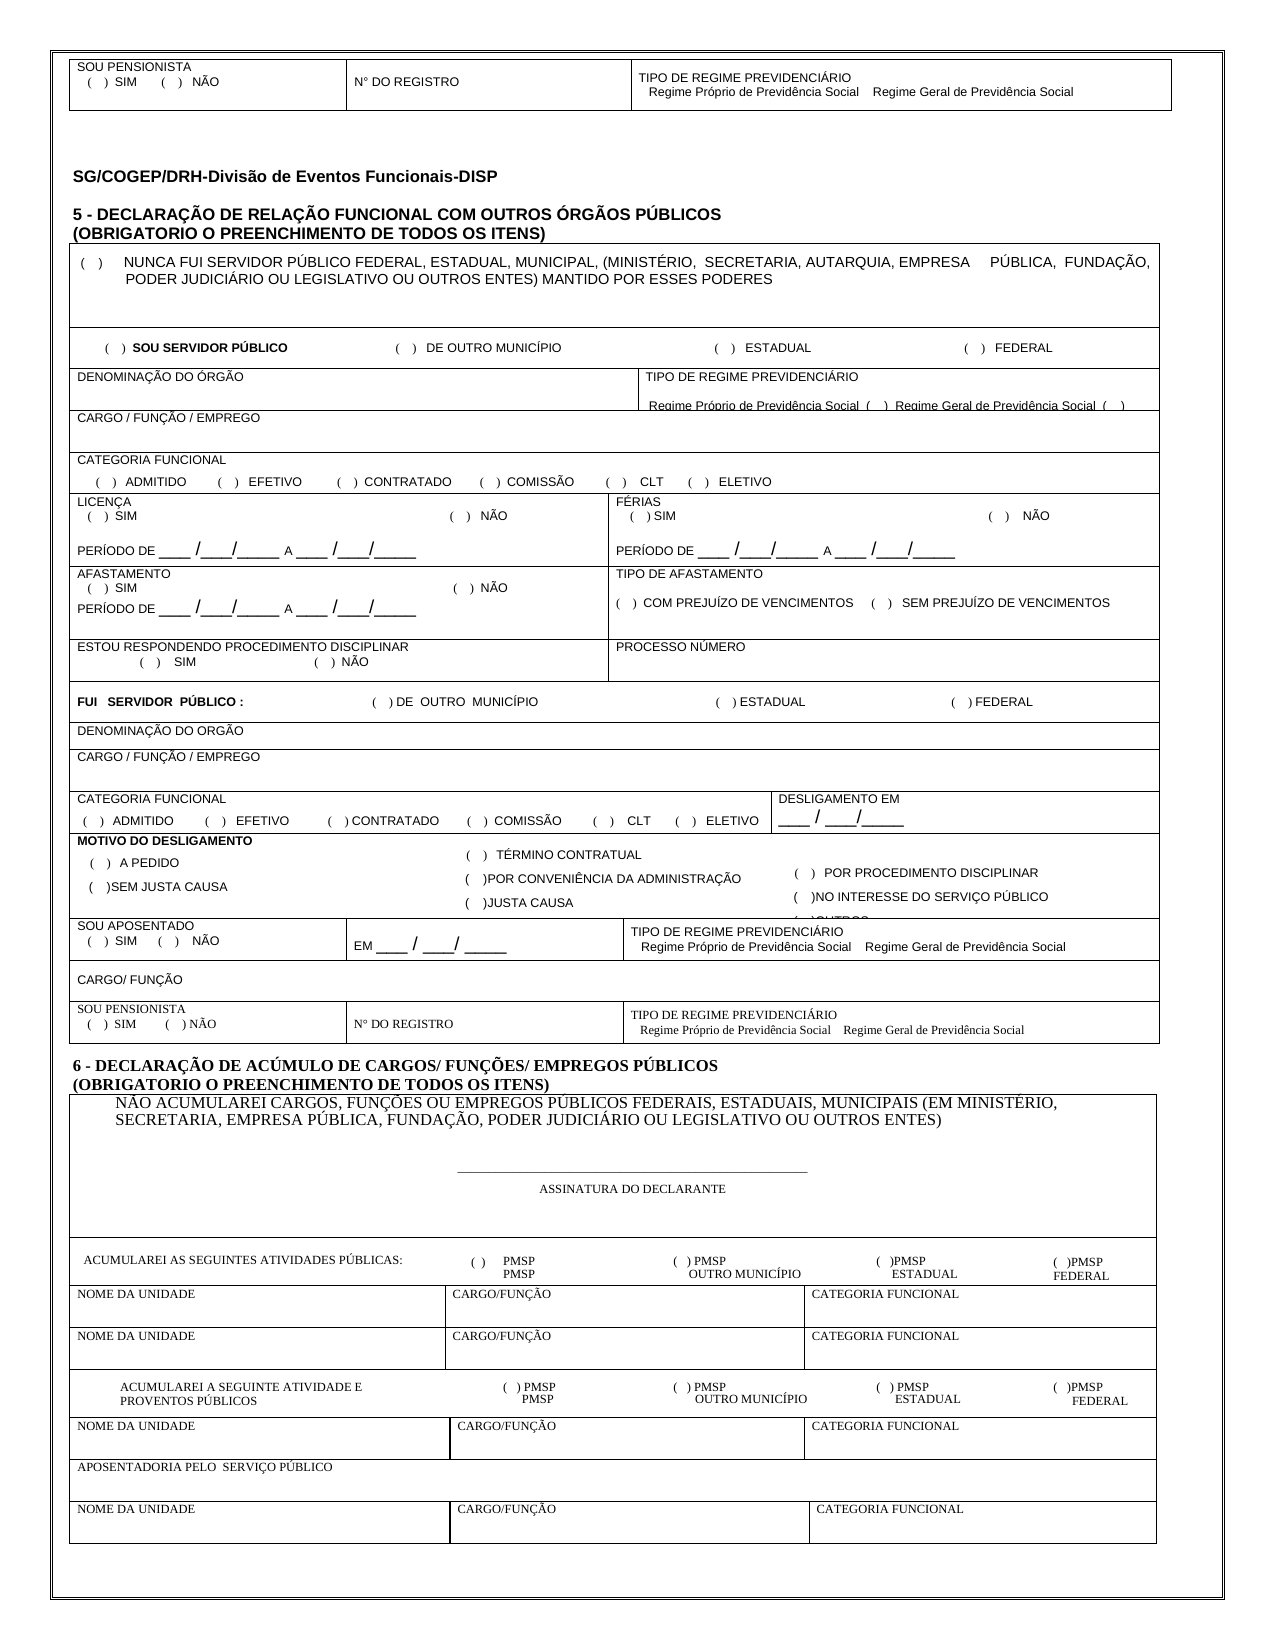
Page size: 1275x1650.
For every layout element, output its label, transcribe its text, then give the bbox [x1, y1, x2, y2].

text (OBRIGATORIO O PREENCHIMENTO DE TODOS OS ITENS) [73, 224, 1098, 243]
table_cell ( ) POR PROCEDIMENTO DISCIPLINAR ( )NO INTERESSE DO SERVIÇO PÚBLICO ( )OUTROS [780, 834, 1159, 918]
table_cell CATEGORIA FUNCIONAL [805, 1328, 1156, 1369]
text (OBRIGATORIO O PREENCHIMENTO DE TODOS OS ITENS) [73, 1075, 1098, 1094]
table_cell NOME DA UNIDADE [70, 1286, 445, 1327]
table_cell TIPO DE REGIME PREVIDENCIÁRIO Regime Próprio de Previdência Social ( ) Regime Geral de Previdência Social ( ) [639, 369, 1159, 410]
table_cell ACUMULAREI A SEGUINTE ATIVIDADE E PROVENTOS PÚBLICOS [113, 1370, 450, 1417]
table_cell DENOMINAÇÃO DO ORGÃO [70, 723, 1159, 749]
table_cell ( ) SOU SERVIDOR PÚBLICO ( ) DE OUTRO MUNICÍPIO ( ) ESTADUAL ( ) FEDERAL [70, 328, 1159, 368]
table_cell PROCESSO NÚMERO [609, 640, 1159, 681]
table_cell ( ) PMSP ESTADUAL [869, 1370, 1000, 1417]
table_cell CATEGORIA FUNCIONAL [805, 1418, 1156, 1459]
table_cell TIPO DE REGIME PREVIDENCIÁRIO Regime Próprio de Previdência Social Regime Geral de Previdência Social [624, 919, 1159, 959]
table_cell N° DO REGISTRO [347, 60, 631, 110]
text SG/COGEP/DRH-Divisão de Eventos Funcionais-DISP [73, 166, 1098, 186]
table_header ( ) NUNCA FUI SERVIDOR PÚBLICO FEDERAL, ESTADUAL, MUNICIPAL, (MINISTÉRIO, SECRETARIA, AUTARQUIA, EMPRESA PÚBLICA, FUNDAÇÃO, PODER JUDICIÁRIO OU LEGISLATIVO OU OUTROS ENTES) MANTIDO POR ESSES PODERES [70, 244, 1159, 327]
table_cell DENOMINAÇÃO DO ÓRGÃO [70, 369, 638, 410]
table_cell CATEGORIA FUNCIONAL ( ) ADMITIDO ( ) EFETIVO ( ) CONTRATADO ( ) COMISSÃO ( ) CLT ( ) ELETIVO [70, 453, 1159, 493]
table_cell SOU PENSIONISTA ( ) SIM ( ) NÃO [70, 1002, 346, 1043]
table_cell [70, 1370, 113, 1417]
table_cell ACUMULAREI AS SEGUINTES ATIVIDADES PÚBLICAS: [70, 1238, 450, 1285]
table_header [70, 1095, 108, 1237]
table_cell SOU APOSENTADO ( ) SIM ( ) NÃO [70, 919, 346, 959]
table_cell NOME DA UNIDADE [70, 1418, 449, 1459]
table_cell LICENÇA ( ) SIM ( ) NÃO PERÍODO DE ___ /___/____ A ___ /___/_­_­__ [70, 494, 608, 566]
table_cell ( )PMSP FEDERAL [1046, 1370, 1156, 1417]
table_cell PMSP PMSP [496, 1238, 617, 1285]
table_cell CATEGORIA FUNCIONAL [805, 1286, 1156, 1327]
table_cell CARGO/FUNÇÃO [446, 1286, 804, 1327]
table_cell FÉRIAS ( ) SIM ( ) NÃO PERÍODO DE ___ /___/____ A ___ /___/_­­___ [609, 494, 1159, 566]
table_cell [823, 1238, 869, 1285]
table_cell CARGO/ FUNÇÃO [70, 961, 1159, 1001]
table_cell AFASTAMENTO ( ) SIM ( ) NÃO PERÍODO DE ___ /___/____ A ___ /___/_­­___ [70, 567, 608, 639]
table_cell ( ) TÉRMINO CONTRATUAL ( )POR CONVENIÊNCIA DA ADMINISTRAÇÃO ( )JUSTA CAUSA [446, 834, 780, 918]
table_cell ( )PMSP ESTADUAL [869, 1238, 1000, 1285]
table_cell ( ) PMSP OUTRO MUNICÍPIO [666, 1370, 823, 1417]
table_cell CARGO / FUNÇÃO / EMPREGO [70, 750, 1159, 791]
table_cell [1000, 1238, 1046, 1285]
table_cell ESTOU RESPONDENDO PROCEDIMENTO DISCIPLINAR ( ) SIM ( ) NÃO [70, 640, 608, 681]
table_cell CATEGORIA FUNCIONAL [810, 1502, 1156, 1543]
table_cell [617, 1238, 666, 1285]
table_cell DESLIGAMENTO EM ___ / ___/__­­__ [772, 792, 1159, 832]
text 6 - DECLARAÇÃO DE ACÚMULO DE CARGOS/ FUNÇÕES/ EMPREGOS PÚBLICOS [73, 1056, 1098, 1075]
table_cell TIPO DE AFASTAMENTO ( ) COM PREJUÍZO DE VENCIMENTOS ( ) SEM PREJUÍZO DE VENCIMENTOS [609, 567, 1159, 639]
table_cell MOTIVO DO DESLIGAMENTO ( ) A PEDIDO ( )SEM JUSTA CAUSA [70, 834, 446, 918]
table_cell APOSENTADORIA PELO SERVIÇO PÚBLICO [70, 1460, 1156, 1501]
table_cell SOU PENSIONISTA ( ) SIM ( ) NÃO [70, 60, 346, 110]
table_cell FUI SERVIDOR PÚBLICO : ( ) DE OUTRO MUNICÍPIO ( ) ESTADUAL ( ) FEDERAL [70, 682, 1159, 722]
table_cell TIPO DE REGIME PREVIDENCIÁRIO Regime Próprio de Previdência Social Regime Geral de Previdência Social [632, 60, 1171, 110]
table_cell ( ) PMSP PMSP [496, 1370, 617, 1417]
table_cell CARGO / FUNÇÃO / EMPREGO [70, 411, 1159, 452]
table_cell [617, 1370, 666, 1417]
table_cell N° DO REGISTRO [347, 1002, 623, 1043]
table_cell CARGO/FUNÇÃO [446, 1328, 804, 1369]
table_cell [1000, 1370, 1046, 1417]
table_cell [450, 1370, 496, 1417]
table_cell CATEGORIA FUNCIONAL ( ) ADMITIDO ( ) EFETIVO ( ) CONTRATADO ( ) COMISSÃO ( ) CLT ( ) ELETIVO [70, 792, 771, 832]
table_header NÃO ACUMULAREI CARGOS, FUNÇÕES OU EMPREGOS PÚBLICOS FEDERAIS, ESTADUAIS, MUNICIPAIS (EM MINISTÉRIO, SECRETARIA, EMPRESA PÚBLICA, FUNDAÇÃO, PODER JUDICIÁRIO OU LEGISLATIVO OU OUTROS ENTES) ________________________________________________________ ASSINATURA DO DECLARANTE [108, 1095, 1156, 1237]
text 5 - DECLARAÇÃO DE RELAÇÃO FUNCIONAL COM OUTROS ÓRGÃOS PÚBLICOS [73, 205, 1098, 224]
table_cell ( ) PMSP OUTRO MUNICÍPIO [666, 1238, 823, 1285]
table_cell ( )PMSP FEDERAL [1046, 1238, 1156, 1285]
table_cell NOME DA UNIDADE [70, 1502, 449, 1543]
table_cell NOME DA UNIDADE [70, 1328, 445, 1369]
table_cell CARGO/FUNÇÃO [451, 1502, 809, 1543]
table_cell TIPO DE REGIME PREVIDENCIÁRIO Regime Próprio de Previdência Social Regime Geral de Previdência Social [624, 1002, 1159, 1043]
table_cell CARGO/FUNÇÃO [451, 1418, 804, 1459]
table_cell [823, 1370, 869, 1417]
table_cell ( ) [450, 1238, 496, 1285]
table_cell EM ___ / ___/ ____ [347, 919, 623, 959]
